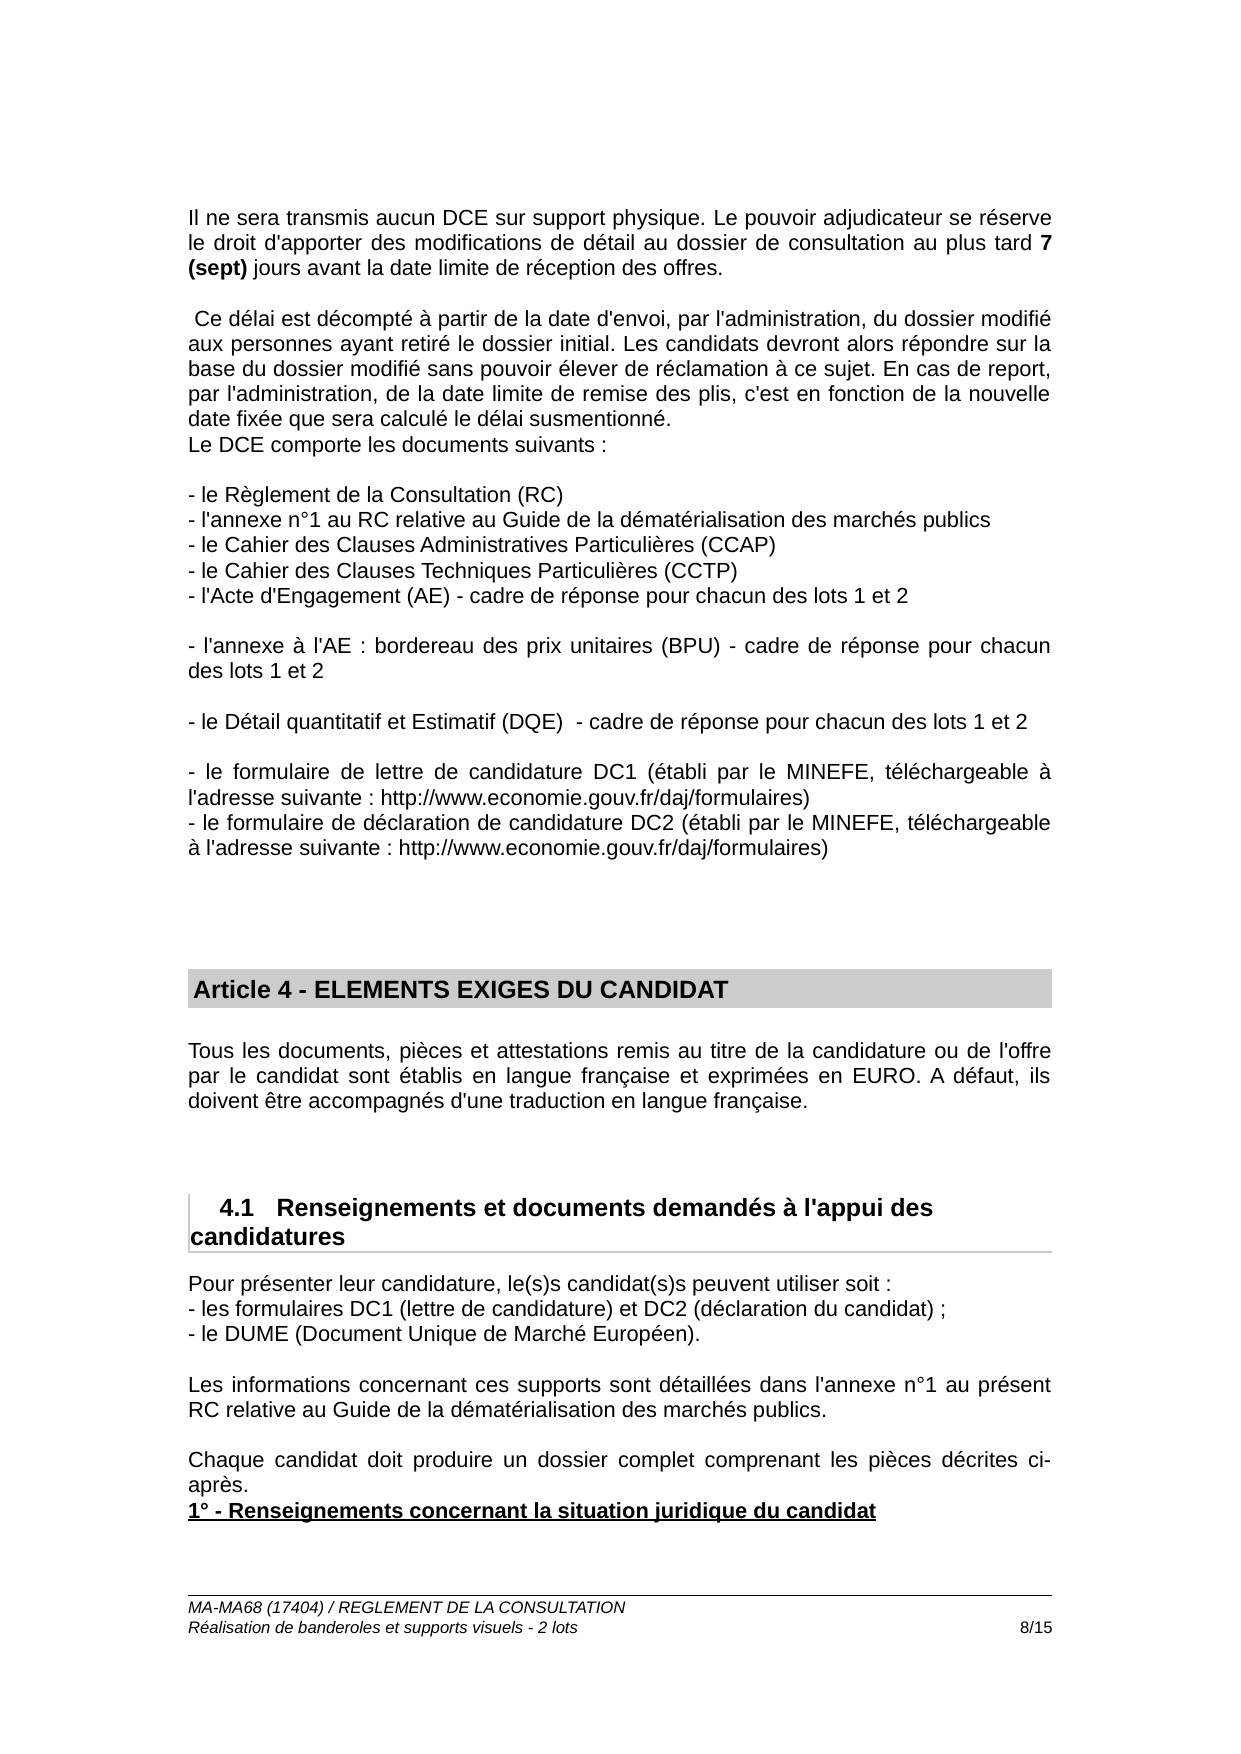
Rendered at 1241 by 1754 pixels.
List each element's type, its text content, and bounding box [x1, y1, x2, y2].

text - l'annexe n°1 au RC relative au Guide de la dématérialisation des marchés publics [188, 507, 1052, 532]
text Chaque candidat doit produire un dossier complet comprenant les pièces décrites ci-après. [188, 1447, 1052, 1498]
text - le formulaire de lettre de candidature DC1 (établi par le MINEFE, téléchargeable à l'adresse suivante : http://www.economie.gouv.fr/daj/formulaires) [188, 759, 1052, 809]
subtitle ELEMENTS EXIGES DU CANDIDAT [190, 972, 1050, 1006]
text Tous les documents, pièces et attestations remis au titre de la candidature ou de l'offre par le candidat sont établis en langue française et exprimées en EURO. A défaut, ils doivent être accompagnés d'une traduction en langue française. [188, 1038, 1052, 1113]
text - le formulaire de déclaration de candidature DC2 (établi par le MINEFE, téléchargeable à l'adresse suivante : http://www.economie.gouv.fr/daj/formulaires) [188, 809, 1052, 860]
subtitle Renseignements et documents demandés à l'appui des candidatures [188, 1193, 1052, 1251]
text - l'Acte d'Engagement (AE) - cadre de réponse pour chacun des lots 1 et 2 [188, 583, 1052, 608]
text Les informations concernant ces supports sont détaillées dans l'annexe n°1 au présent RC relative au Guide de la dématérialisation des marchés publics. [188, 1372, 1052, 1422]
text - les formulaires DC1 (lettre de candidature) et DC2 (déclaration du candidat) ; [188, 1296, 1052, 1321]
text - l'annexe à l'AE : bordereau des prix unitaires (BPU) - cadre de réponse pour chacun des lots 1 et 2 [188, 633, 1052, 683]
text Ce délai est décompté à partir de la date d'envoi, par l'administration, du dossier modifié aux personnes ayant retiré le dossier initial. Les candidats devront alors répondre sur la base du dossier modifié sans pouvoir élever de réclamation à ce sujet. En cas de report, par l'administration, de la date limite de remise des plis, c'est en fonction de la nouvelle date fixée que sera calculé le délai susmentionné. [188, 305, 1052, 431]
text - le Cahier des Clauses Administratives Particulières (CCAP) [188, 532, 1052, 557]
text - le DUME (Document Unique de Marché Européen). [188, 1321, 1052, 1346]
text - le Détail quantitatif et Estimatif (DQE) - cadre de réponse pour chacun des lots 1 et 2 [188, 709, 1052, 734]
text 1° - Renseignements concernant la situation juridique du candidat [188, 1498, 1052, 1523]
text - le Cahier des Clauses Techniques Particulières (CCTP) [188, 557, 1052, 583]
text - le Règlement de la Consultation (RC) [188, 482, 1052, 507]
text Pour présenter leur candidature, le(s)s candidat(s)s peuvent utiliser soit : [188, 1271, 1052, 1296]
text Il ne sera transmis aucun DCE sur support physique. Le pouvoir adjudicateur se réserve le droit d'apporter des modifications de détail au dossier de consultation au plus tard 7 (sept) jours avant la date limite de réception des offres. [188, 204, 1052, 280]
text Le DCE comporte les documents suivants : [188, 431, 1052, 457]
